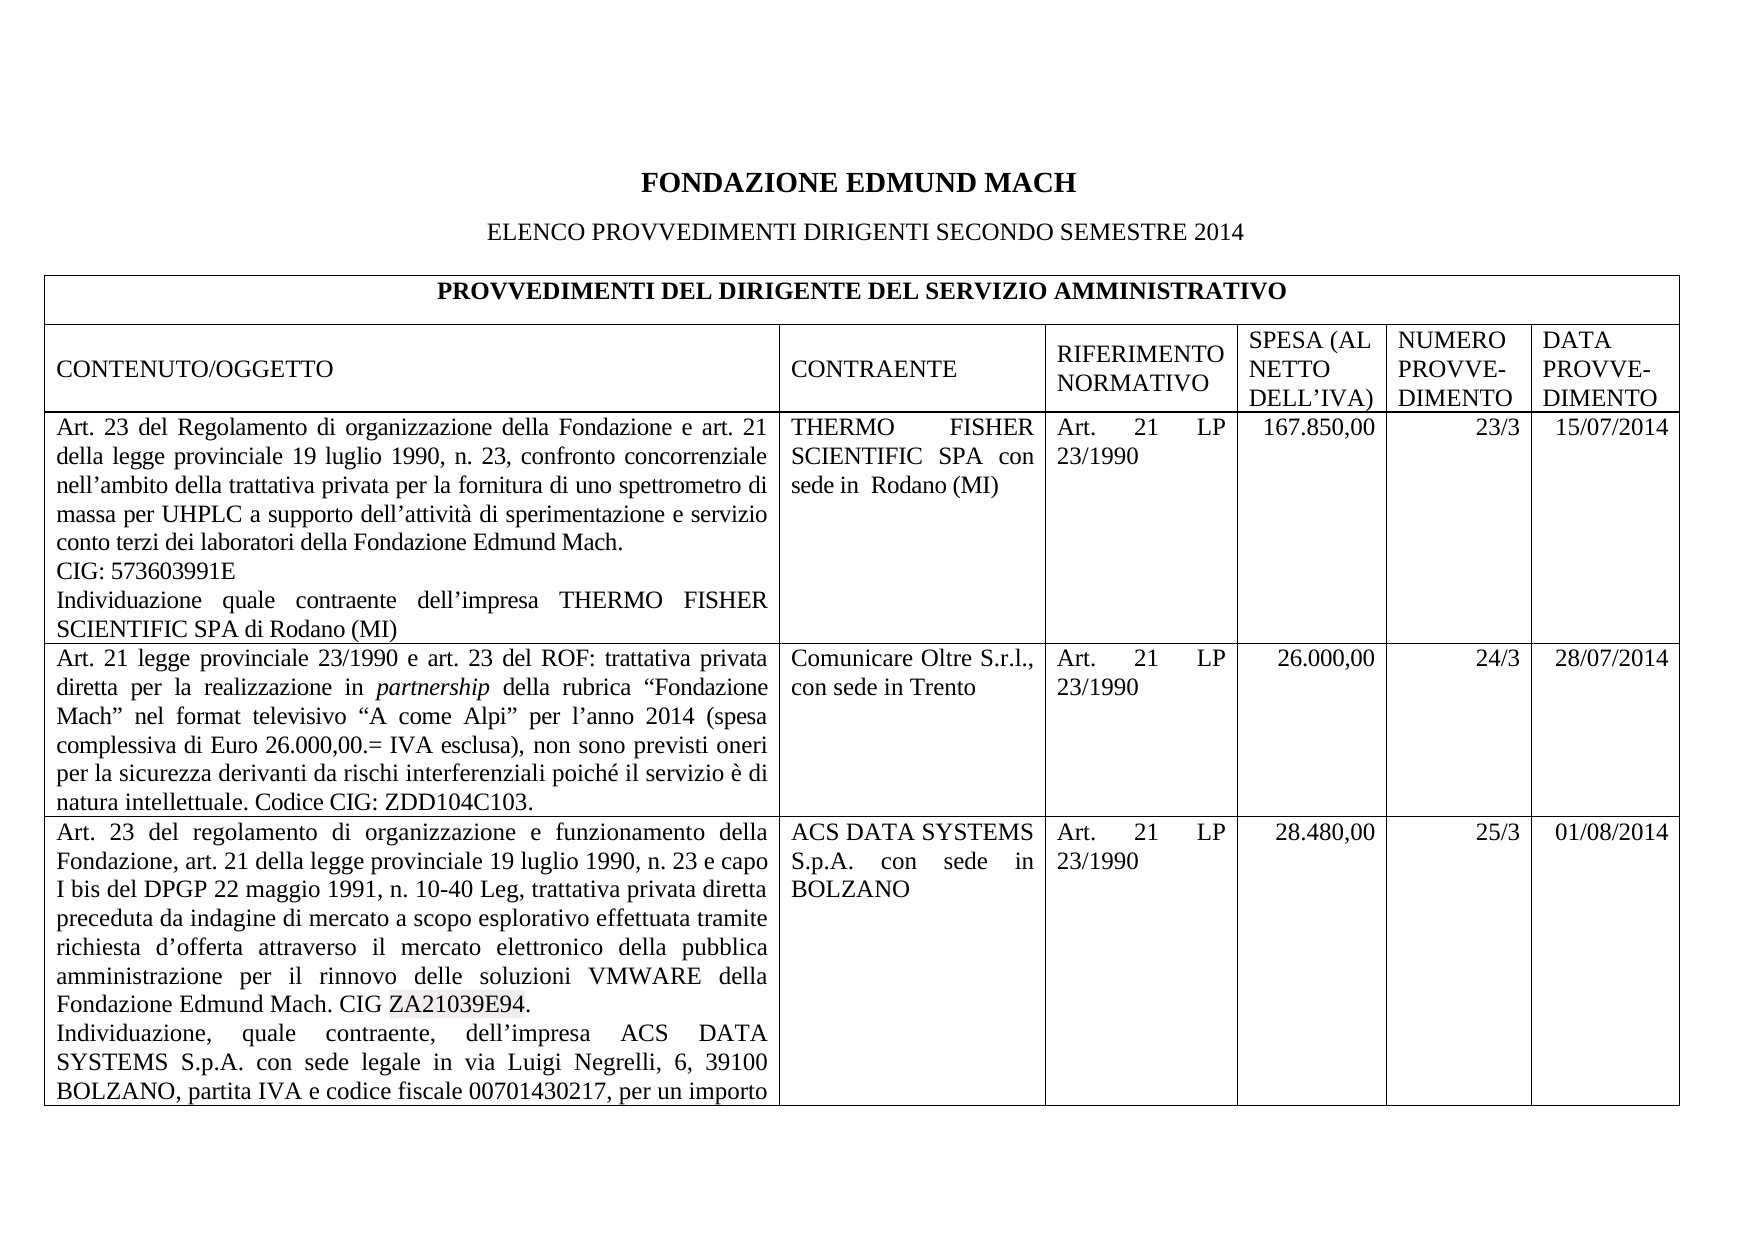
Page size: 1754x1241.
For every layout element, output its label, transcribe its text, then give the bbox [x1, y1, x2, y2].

table_cell 01/08/2014 [1532, 817, 1679, 1104]
table_cell Art. 21 LP 23/1990 [1046, 644, 1237, 816]
table_cell Art. 23 del regolamento di organizzazione e funzionamento della Fondazione, art. 21 della legge provinciale 19 luglio 1990, n. 23 e capo I bis del DPGP 22 maggio 1991, n. 10-40 Leg, trattativa privata diretta preceduta da indagine di mercato a scopo esplorativo effettuata tramite richiesta d’offerta attraverso il mercato elettronico della pubblica amministrazione per il rinnovo delle soluzioni VMWARE della Fondazione Edmund Mach. CIG ZA21039E94. Individuazione, quale contraente, dell’impresa ACS DATA SYSTEMS S.p.A. con sede legale in via Luigi Negrelli, 6, 39100 BOLZANO, partita IVA e codice fiscale 00701430217, per un importo [45, 817, 779, 1104]
table_cell Art. 21 LP 23/1990 [1046, 413, 1237, 642]
table_cell DATA PROVVE-DIMENTO [1532, 325, 1679, 411]
table_cell 24/3 [1387, 644, 1531, 816]
table_cell SPESA (AL NETTO DELL’IVA) [1238, 325, 1386, 411]
table_cell NUMERO PROVVE-DIMENTO [1387, 325, 1531, 411]
table_cell 167.850,00 [1238, 413, 1386, 642]
table_cell RIFERIMENTO NORMATIVO [1046, 325, 1237, 411]
table_cell 26.000,00 [1238, 644, 1386, 816]
text ELENCO PROVVEDIMENTI DIRIGENTI SECONDO SEMESTRE 2014 [118, 217, 1606, 246]
table_cell CONTENUTO/OGGETTO [45, 325, 779, 411]
table_cell 23/3 [1387, 413, 1531, 642]
table_cell Comunicare Oltre S.r.l., con sede in Trento [780, 644, 1045, 816]
text FONDAZIONE EDMUND MACH [118, 165, 1606, 198]
table_cell 28/07/2014 [1532, 644, 1679, 816]
table_cell 25/3 [1387, 817, 1531, 1104]
table_cell Art. 21 legge provinciale 23/1990 e art. 23 del ROF: trattativa privata diretta per la realizzazione in partnership della rubrica “Fondazione Mach” nel format televisivo “A come Alpi” per l’anno 2014 (spesa complessiva di Euro 26.000,00.= IVA esclusa), non sono previsti oneri per la sicurezza derivanti da rischi interferenziali poiché il servizio è di natura intellettuale. Codice CIG: ZDD104C103. [45, 644, 779, 816]
table_cell 28.480,00 [1238, 817, 1386, 1104]
table_cell THERMO FISHER SCIENTIFIC SPA con sede in Rodano (MI) [780, 413, 1045, 642]
table_header PROVVEDIMENTI DEL DIRIGENTE DEL SERVIZIO AMMINISTRATIVO [45, 276, 1679, 324]
table_cell CONTRAENTE [780, 325, 1045, 411]
table_cell Art. 23 del Regolamento di organizzazione della Fondazione e art. 21 della legge provinciale 19 luglio 1990, n. 23, confronto concorrenziale nell’ambito della trattativa privata per la fornitura di uno spettrometro di massa per UHPLC a supporto dell’attività di sperimentazione e servizio conto terzi dei laboratori della Fondazione Edmund Mach. CIG: 573603991E Individuazione quale contraente dell’impresa THERMO FISHER SCIENTIFIC SPA di Rodano (MI) [45, 413, 779, 642]
table_cell ACS DATA SYSTEMS S.p.A. con sede in BOLZANO [780, 817, 1045, 1104]
table_cell Art. 21 LP 23/1990 [1046, 817, 1237, 1104]
table_cell 15/07/2014 [1532, 413, 1679, 642]
